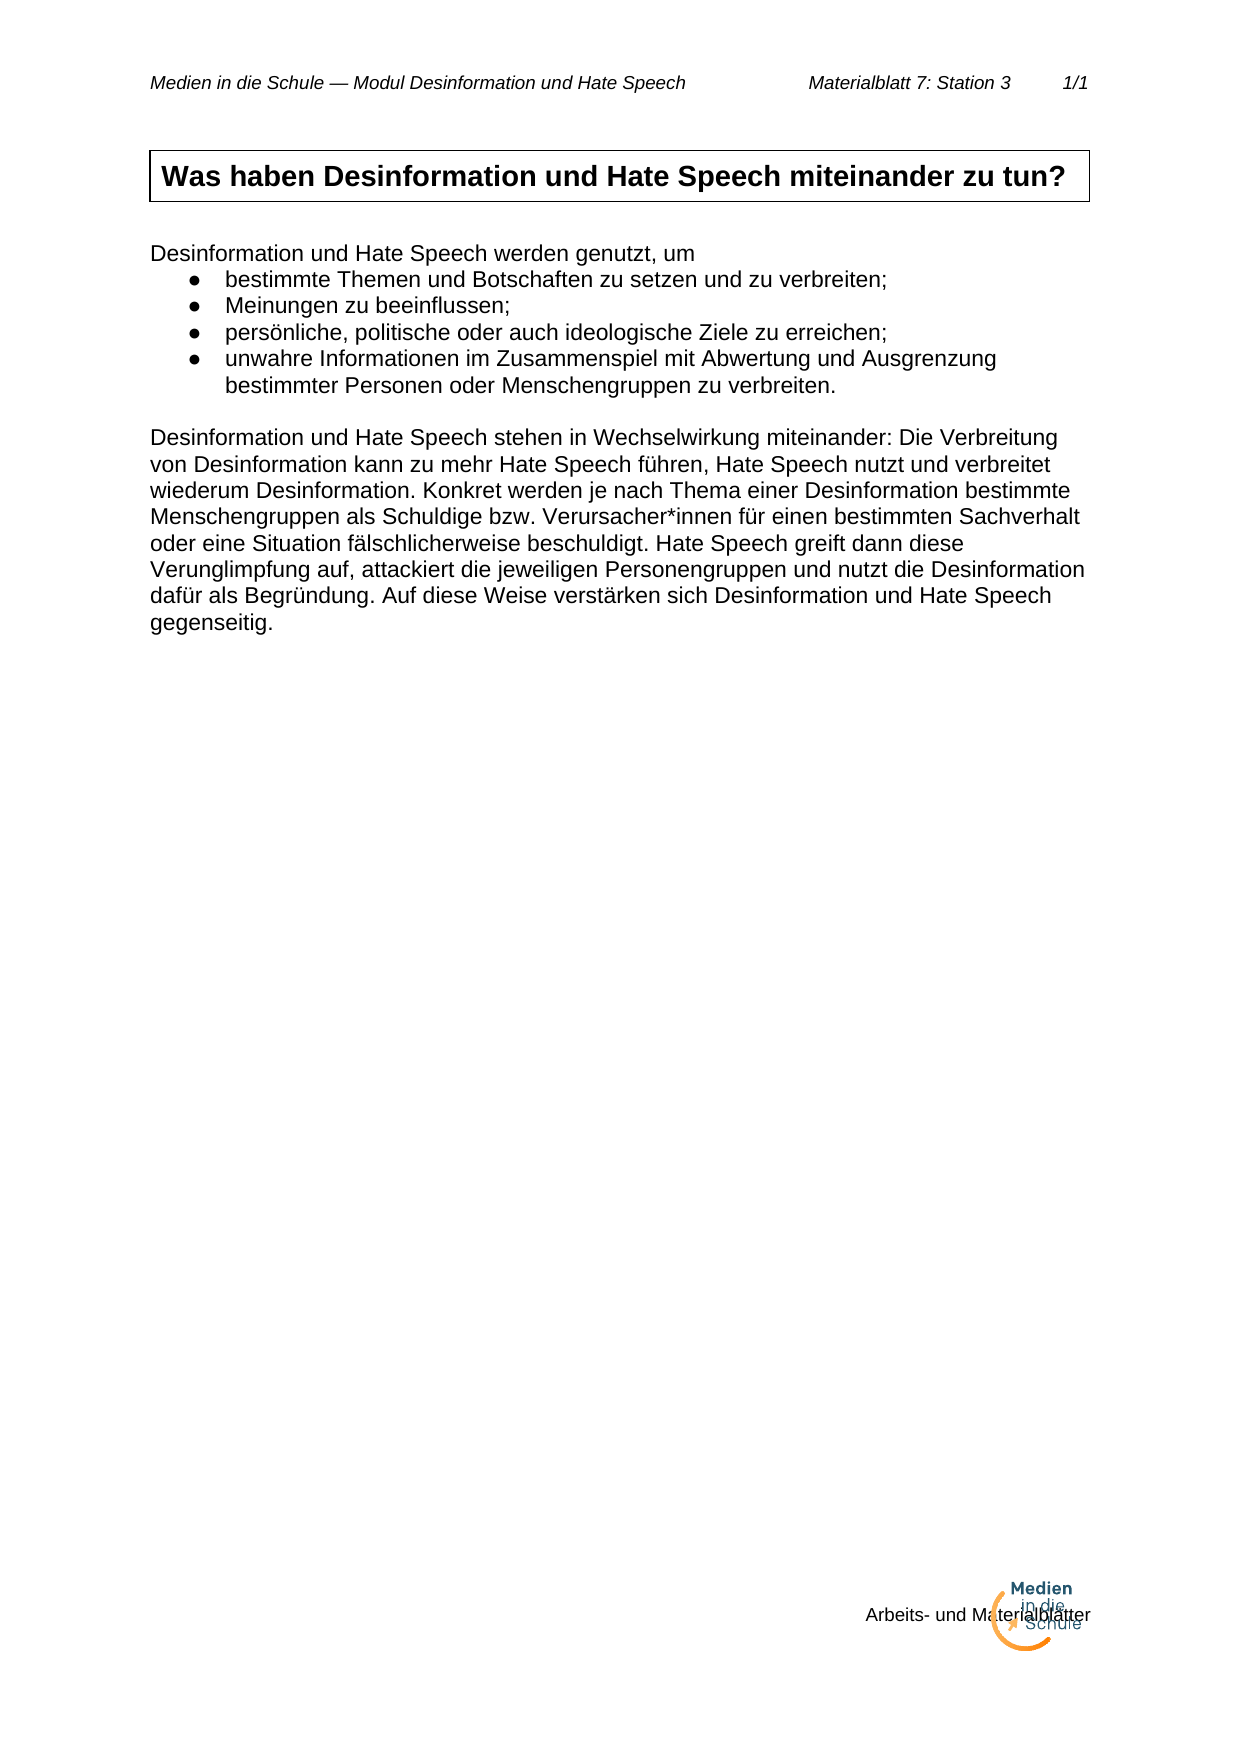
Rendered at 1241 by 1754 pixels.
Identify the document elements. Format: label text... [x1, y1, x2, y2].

text Desinformation und Hate Speech stehen in Wechselwirkung miteinander: Die Verbreitung von Desinformation kann zu mehr Hate Speech führen, Hate Speech nutzt und verbreitet wiederum Desinformation. Konkret werden je nach Thema einer Desinformation bestimmte Menschengruppen als Schuldige bzw. Verursacher*innen für einen bestimmten Sachverhalt oder eine Situation fälschlicherweise beschuldigt. Hate Speech greift dann diese Verunglimpfung auf, attackiert die jeweiligen Personengruppen und nutzt die Desinformation dafür als Begründung. Auf diese Weise verstärken sich Desinformation und Hate Speech gegenseitig. [150, 424, 1091, 635]
list persönliche, politische oder auch ideologische Ziele zu erreichen; [187, 319, 1091, 345]
list Meinungen zu beeinflussen; [187, 292, 1091, 319]
table_header Was haben Desinformation und Hate Speech miteinander zu tun? [151, 151, 1089, 201]
text Desinformation und Hate Speech werden genutzt, um [150, 240, 1091, 266]
list unwahre Informationen im Zusammenspiel mit Abwertung und Ausgrenzung bestimmter Personen oder Menschengruppen zu verbreiten. [187, 345, 1091, 398]
list bestimmte Themen und Botschaften zu setzen und zu verbreiten; [187, 266, 1091, 292]
